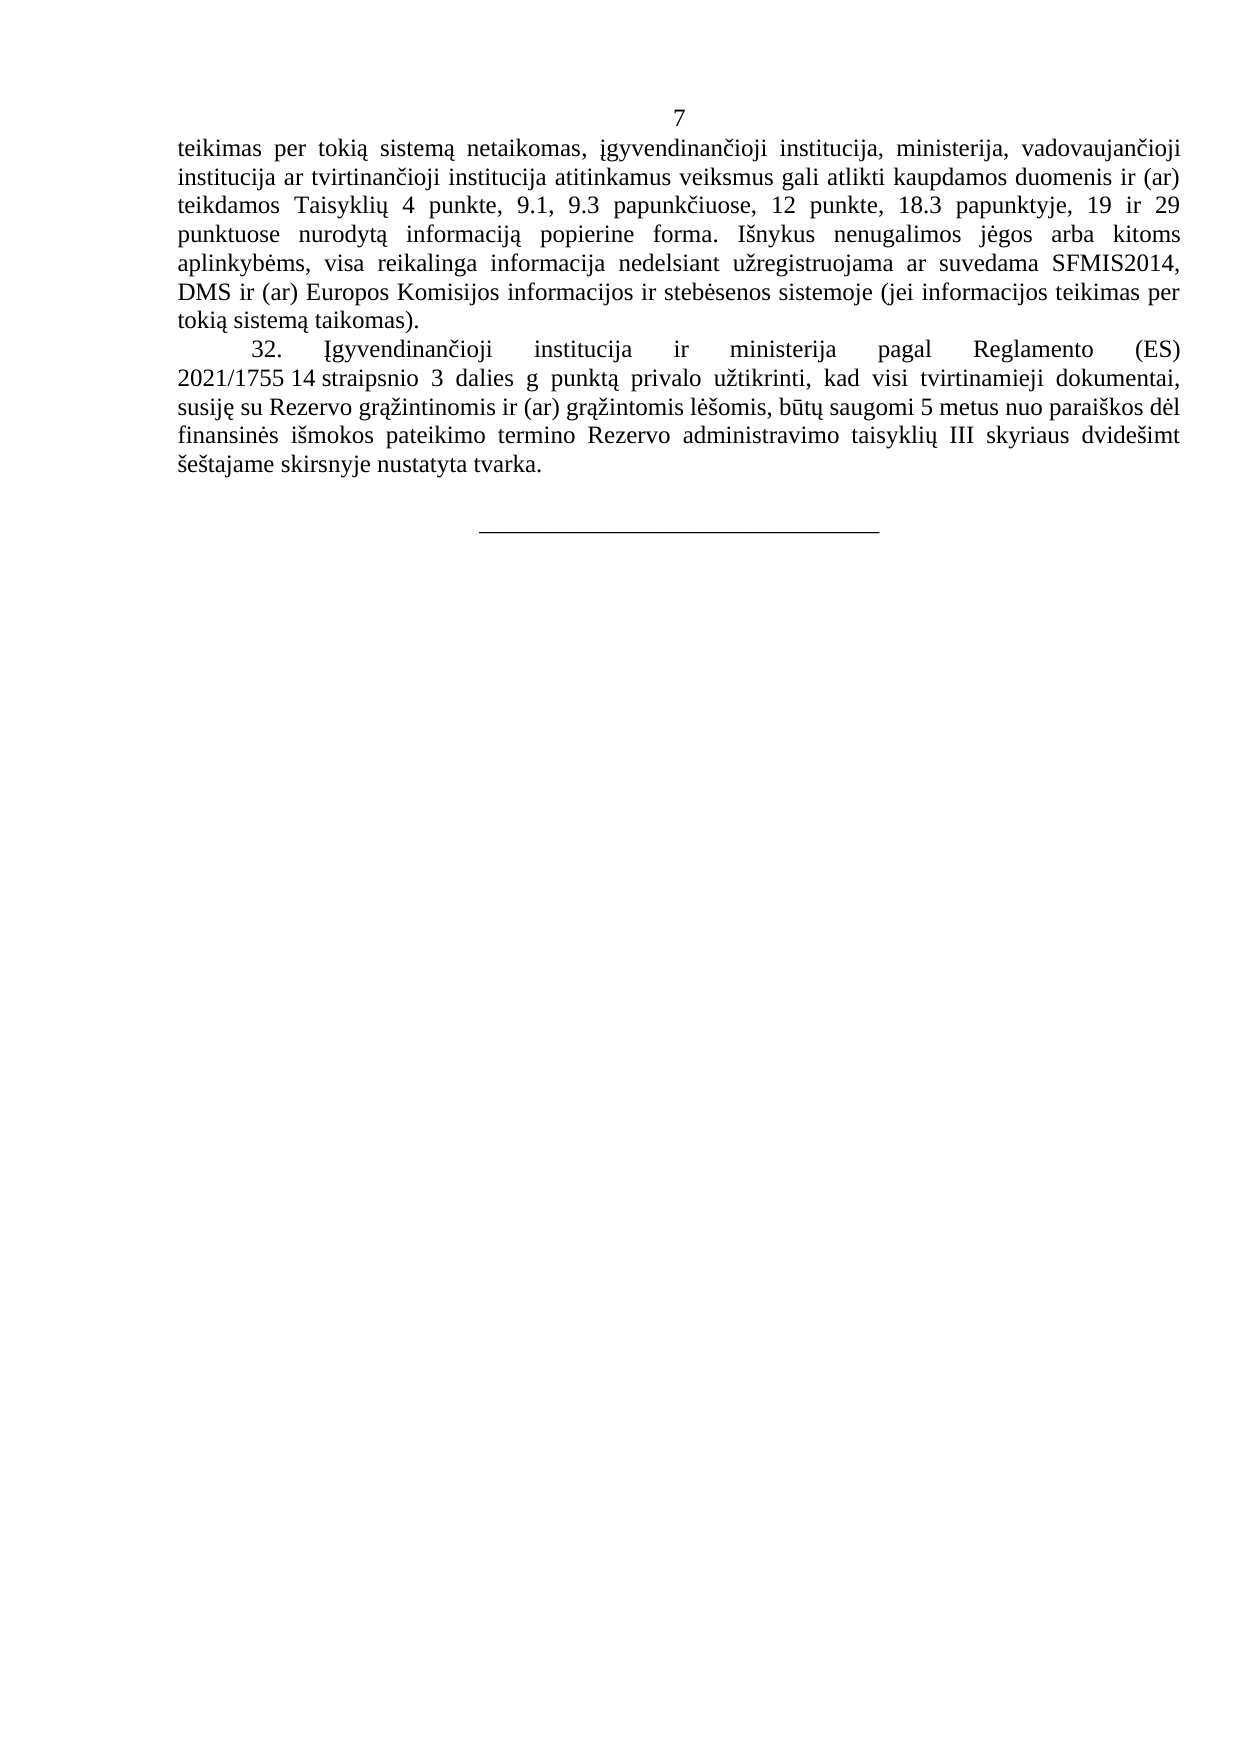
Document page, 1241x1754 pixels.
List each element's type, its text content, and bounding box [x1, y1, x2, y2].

text teikimas per tokią sistemą netaikomas, įgyvendinančioji institucija, ministerija, vadovaujančioji institucija ar tvirtinančioji institucija atitinkamus veiksmus gali atlikti kaupdamos duomenis ir (ar) teikdamos Taisyklių 4 punkte, 9.1, 9.3 papunkčiuose, 12 punkte, 18.3 papunktyje, 19 ir 29 punktuose nurodytą informaciją popierine forma. Išnykus nenugalimos jėgos arba kitoms aplinkybėms, visa reikalinga informacija nedelsiant užregistruojama ar suvedama SFMIS2014, DMS ir (ar) Europos Komisijos informacijos ir stebėsenos sistemoje (jei informacijos teikimas per tokią sistemą taikomas). [177, 133, 1181, 334]
text 32. Įgyvendinančioji institucija ir ministerija pagal Reglamento (ES) 2021/1755 14 straipsnio 3 dalies g punktą privalo užtikrinti, kad visi tvirtinamieji dokumentai, susiję su Rezervo grąžintinomis ir (ar) grąžintomis lėšomis, būtų saugomi 5 metus nuo paraiškos dėl finansinės išmokos pateikimo termino Rezervo administravimo taisyklių III skyriaus dvidešimt šeštajame skirsnyje nustatyta tvarka. [177, 334, 1181, 478]
text ________________________________ [177, 507, 1181, 535]
